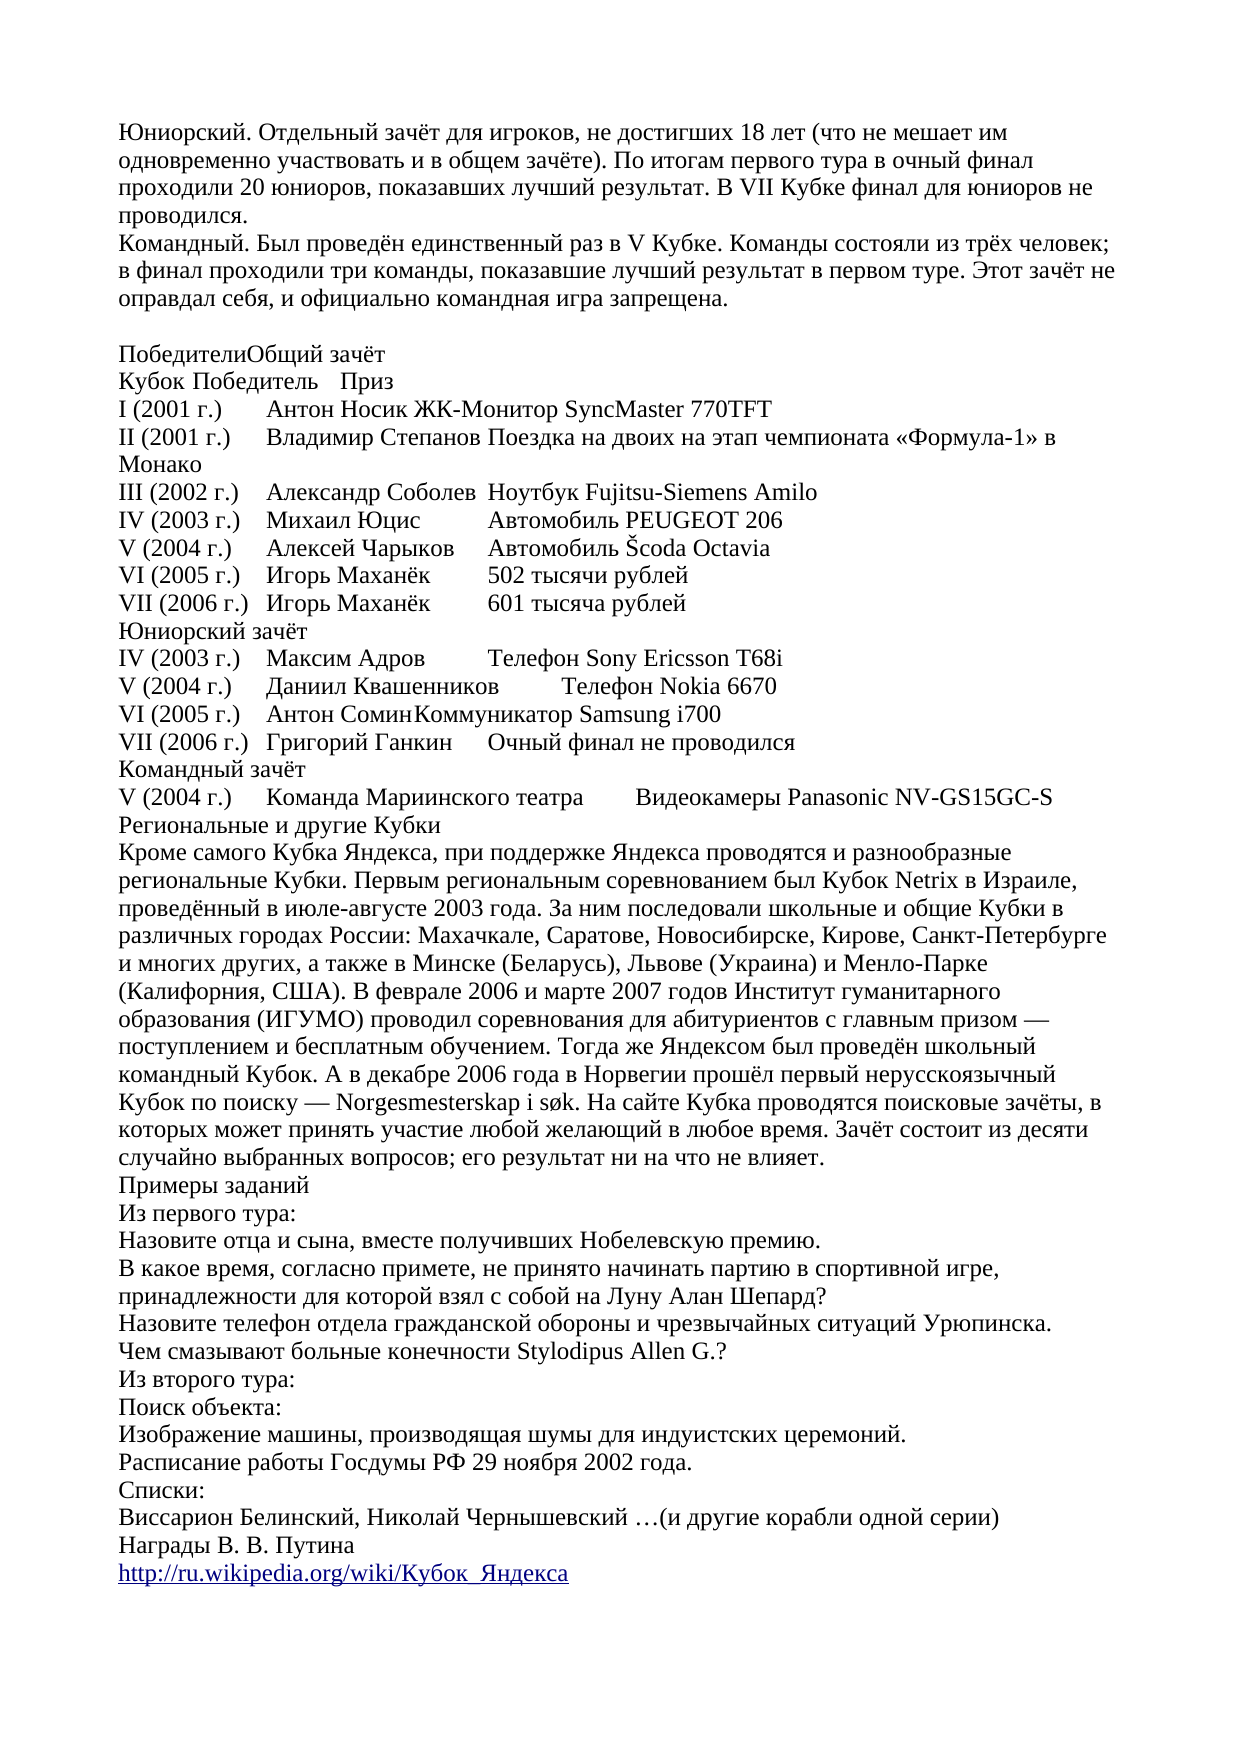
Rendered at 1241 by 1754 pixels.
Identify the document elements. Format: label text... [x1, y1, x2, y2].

text II (2001 г.) Владимир Степанов Поездка на двоих на этап чемпионата «Формула-1» в Монако [118, 423, 1122, 478]
text Чем смазывают больные конечности Stylodipus Allen G.? [118, 1337, 1122, 1365]
text Юниорский. Отдельный зачёт для игроков, не достигших 18 лет (что не мешает им одновременно участвовать и в общем зачёте). По итогам первого тура в очный финал проходили 20 юниоров, показавших лучший результат. В VII Кубке финал для юниоров не проводился. [118, 118, 1122, 229]
text Из первого тура: [118, 1199, 1122, 1226]
text Региональные и другие Кубки [118, 811, 1122, 838]
text Кубок Победитель Приз [118, 367, 1122, 395]
text Списки: [118, 1476, 1122, 1503]
text Юниорский зачёт [118, 617, 1122, 644]
text V (2004 г.) Алексей Чарыков Автомобиль Šcoda Octavia [118, 534, 1122, 561]
text Примеры заданий [118, 1171, 1122, 1199]
text Изображение машины, производящая шумы для индуистских церемоний. [118, 1420, 1122, 1448]
text http://ru.wikipedia.org/wiki/Кубок_Яндекса [118, 1559, 1122, 1587]
text Назовите отца и сына, вместе получивших Нобелевскую премию. [118, 1226, 1122, 1254]
text V (2004 г.) Команда Мариинского театра Видеокамеры Panasonic NV-GS15GC-S [118, 783, 1122, 811]
text Награды В. В. Путина [118, 1531, 1122, 1559]
text IV (2003 г.) Максим Адров Телефон Sony Ericsson T68i [118, 644, 1122, 672]
text IV (2003 г.) Михаил Юцис Автомобиль PEUGEOT 206 [118, 506, 1122, 534]
text Командный зачёт [118, 755, 1122, 783]
text Поиск объекта: [118, 1393, 1122, 1420]
text Назовите телефон отдела гражданской обороны и чрезвычайных ситуаций Урюпинска. [118, 1309, 1122, 1337]
text Расписание работы Госдумы РФ 29 ноября 2002 года. [118, 1448, 1122, 1476]
text VII (2006 г.) Григорий Ганкин Очный финал не проводился [118, 728, 1122, 755]
text Виссарион Белинский, Николай Чернышевский …(и другие корабли одной серии) [118, 1503, 1122, 1531]
text VII (2006 г.) Игорь Маханёк 601 тысяча рублей [118, 589, 1122, 617]
text Кроме самого Кубка Яндекса, при поддержке Яндекса проводятся и разнообразные региональные Кубки. Первым региональным соревнованием был Кубок Netrix в Израиле, проведённый в июле-августе 2003 года. За ним последовали школьные и общие Кубки в различных городах России: Махачкале, Саратове, Новосибирске, Кирове, Санкт-Петербурге и многих других, а также в Минске (Беларусь), Львове (Украина) и Менло-Парке (Калифорния, США). В феврале 2006 и марте 2007 годов Институт гуманитарного образования (ИГУМО) проводил соревнования для абитуриентов с главным призом — поступлением и бесплатным обучением. Тогда же Яндексом был проведён школьный командный Кубок. А в декабре 2006 года в Норвегии прошёл первый нерусскоязычный Кубок по поиску — Norgesmesterskap i søk. На сайте Кубка проводятся поисковые зачёты, в которых может принять участие любой желающий в любое время. Зачёт состоит из десяти случайно выбранных вопросов; его результат ни на что не влияет. [118, 838, 1122, 1171]
text VI (2005 г.) Игорь Маханёк 502 тысячи рублей [118, 561, 1122, 589]
text I (2001 г.) Антон Носик ЖК-Монитор SyncMaster 770TFT [118, 395, 1122, 423]
text Командный. Был проведён единственный раз в V Кубке. Команды состояли из трёх человек; в финал проходили три команды, показавшие лучший результат в первом туре. Этот зачёт не оправдал себя, и официально командная игра запрещена. [118, 229, 1122, 312]
text III (2002 г.) Александр Соболев Ноутбук Fujitsu-Siemens Amilo [118, 478, 1122, 506]
text VI (2005 г.) Антон Сомин Коммуникатор Samsung i700 [118, 700, 1122, 728]
text В какое время, согласно примете, не принято начинать партию в спортивной игре, принадлежности для которой взял с собой на Луну Алан Шепард? [118, 1254, 1122, 1309]
text ПобедителиОбщий зачёт [118, 340, 1122, 367]
text V (2004 г.) Даниил Квашенников Телефон Nokia 6670 [118, 672, 1122, 700]
text Из второго тура: [118, 1365, 1122, 1393]
